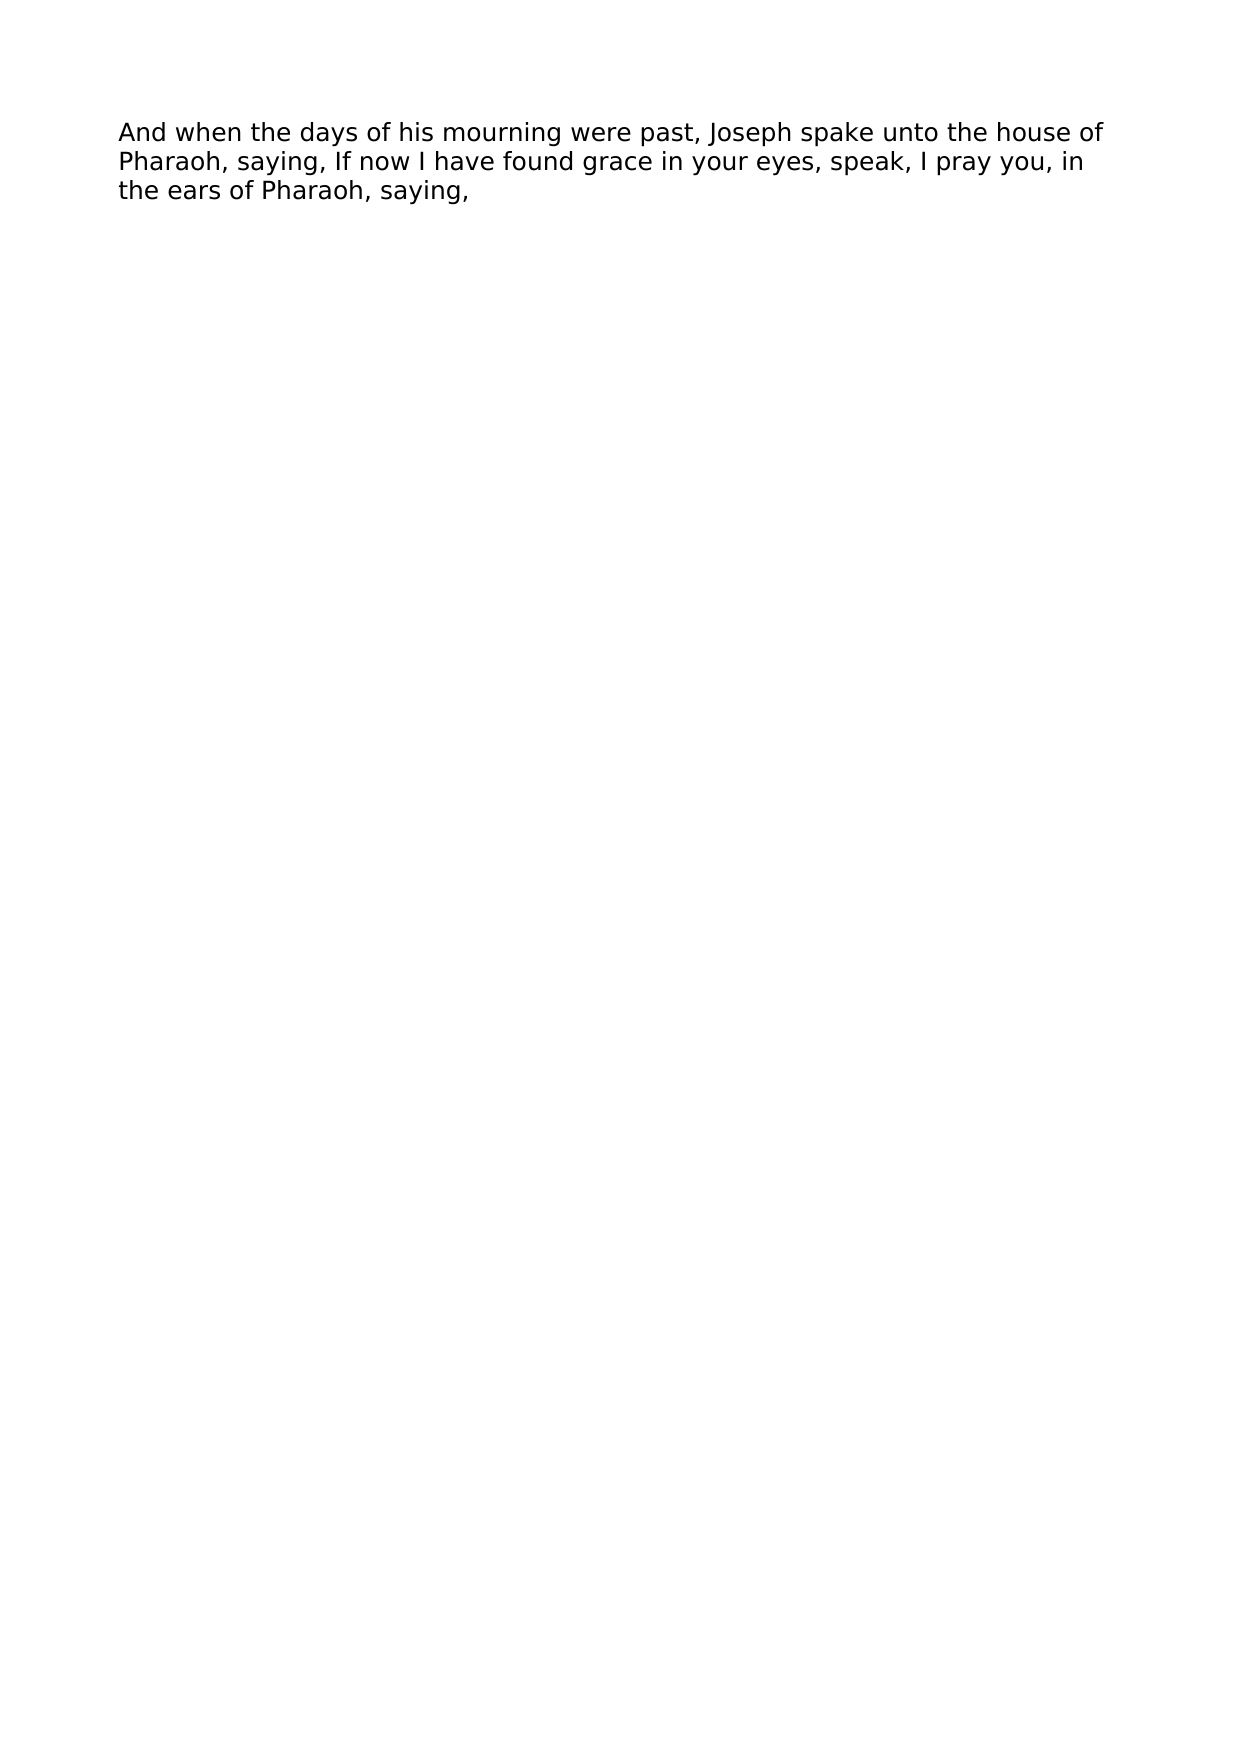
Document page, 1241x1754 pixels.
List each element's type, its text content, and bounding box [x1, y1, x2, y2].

text And when the days of his mourning were past, Joseph spake unto the house of Pharaoh, saying, If now I have found grace in your eyes, speak, I pray you, in the ears of Pharaoh, saying, [118, 118, 1122, 206]
